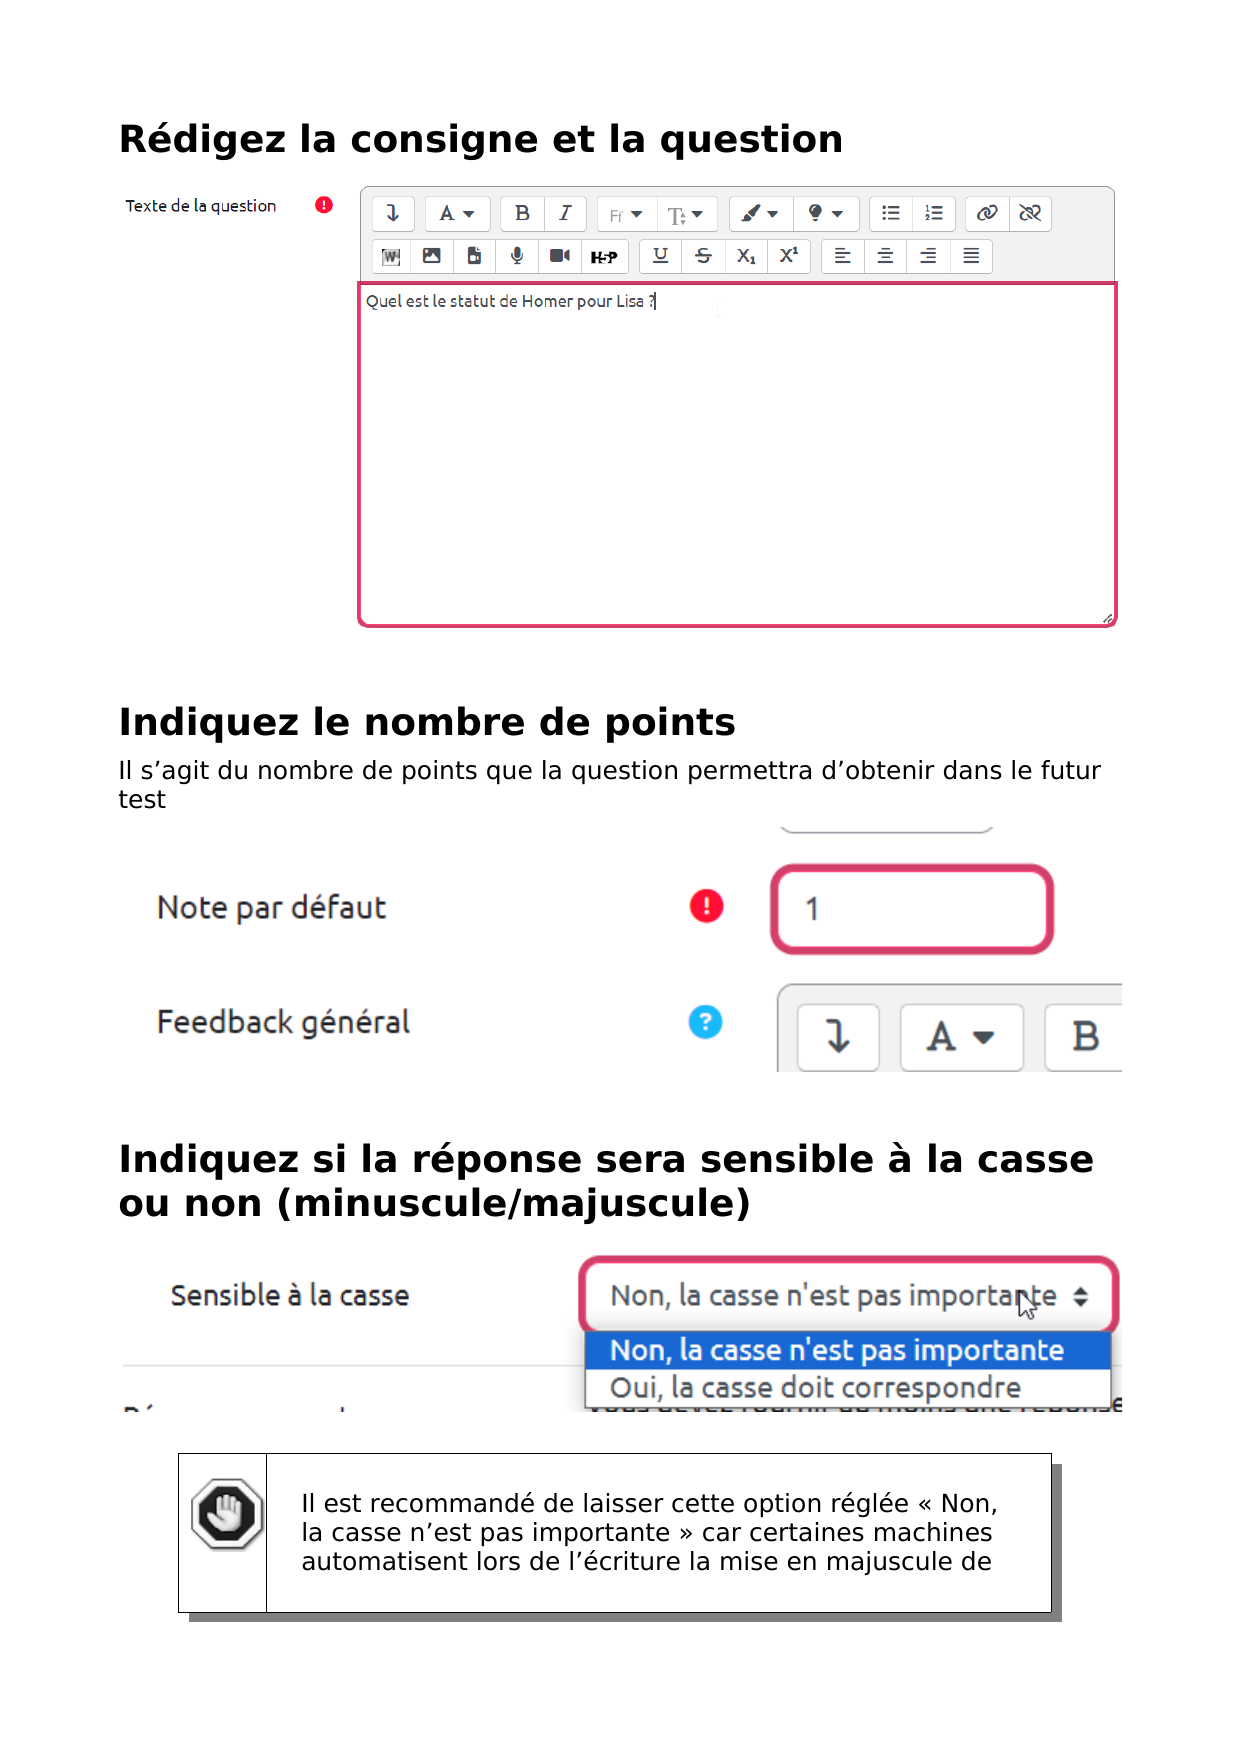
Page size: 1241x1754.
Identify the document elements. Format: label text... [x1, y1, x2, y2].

text Il s’agit du nombre de points que la question permettra d’obtenir dans le futur test [118, 756, 1122, 814]
picture [118, 827, 1123, 1072]
table_header Il est recommandé de laisser cette option réglée « Non, la casse n’est pas importante » car certaines machines automatisent lors de l’écriture la mise en majuscule de [267, 1454, 1051, 1612]
subtitle Rédigez la consigne et la question [118, 118, 1122, 162]
picture [190, 1477, 266, 1552]
picture [118, 174, 1123, 634]
table_header [179, 1454, 266, 1612]
subtitle Indiquez si la réponse sera sensible à la casse ou non (minuscule/majuscule) [118, 1138, 1122, 1225]
subtitle Indiquez le nombre de points [118, 700, 1122, 744]
picture [118, 1237, 1123, 1412]
